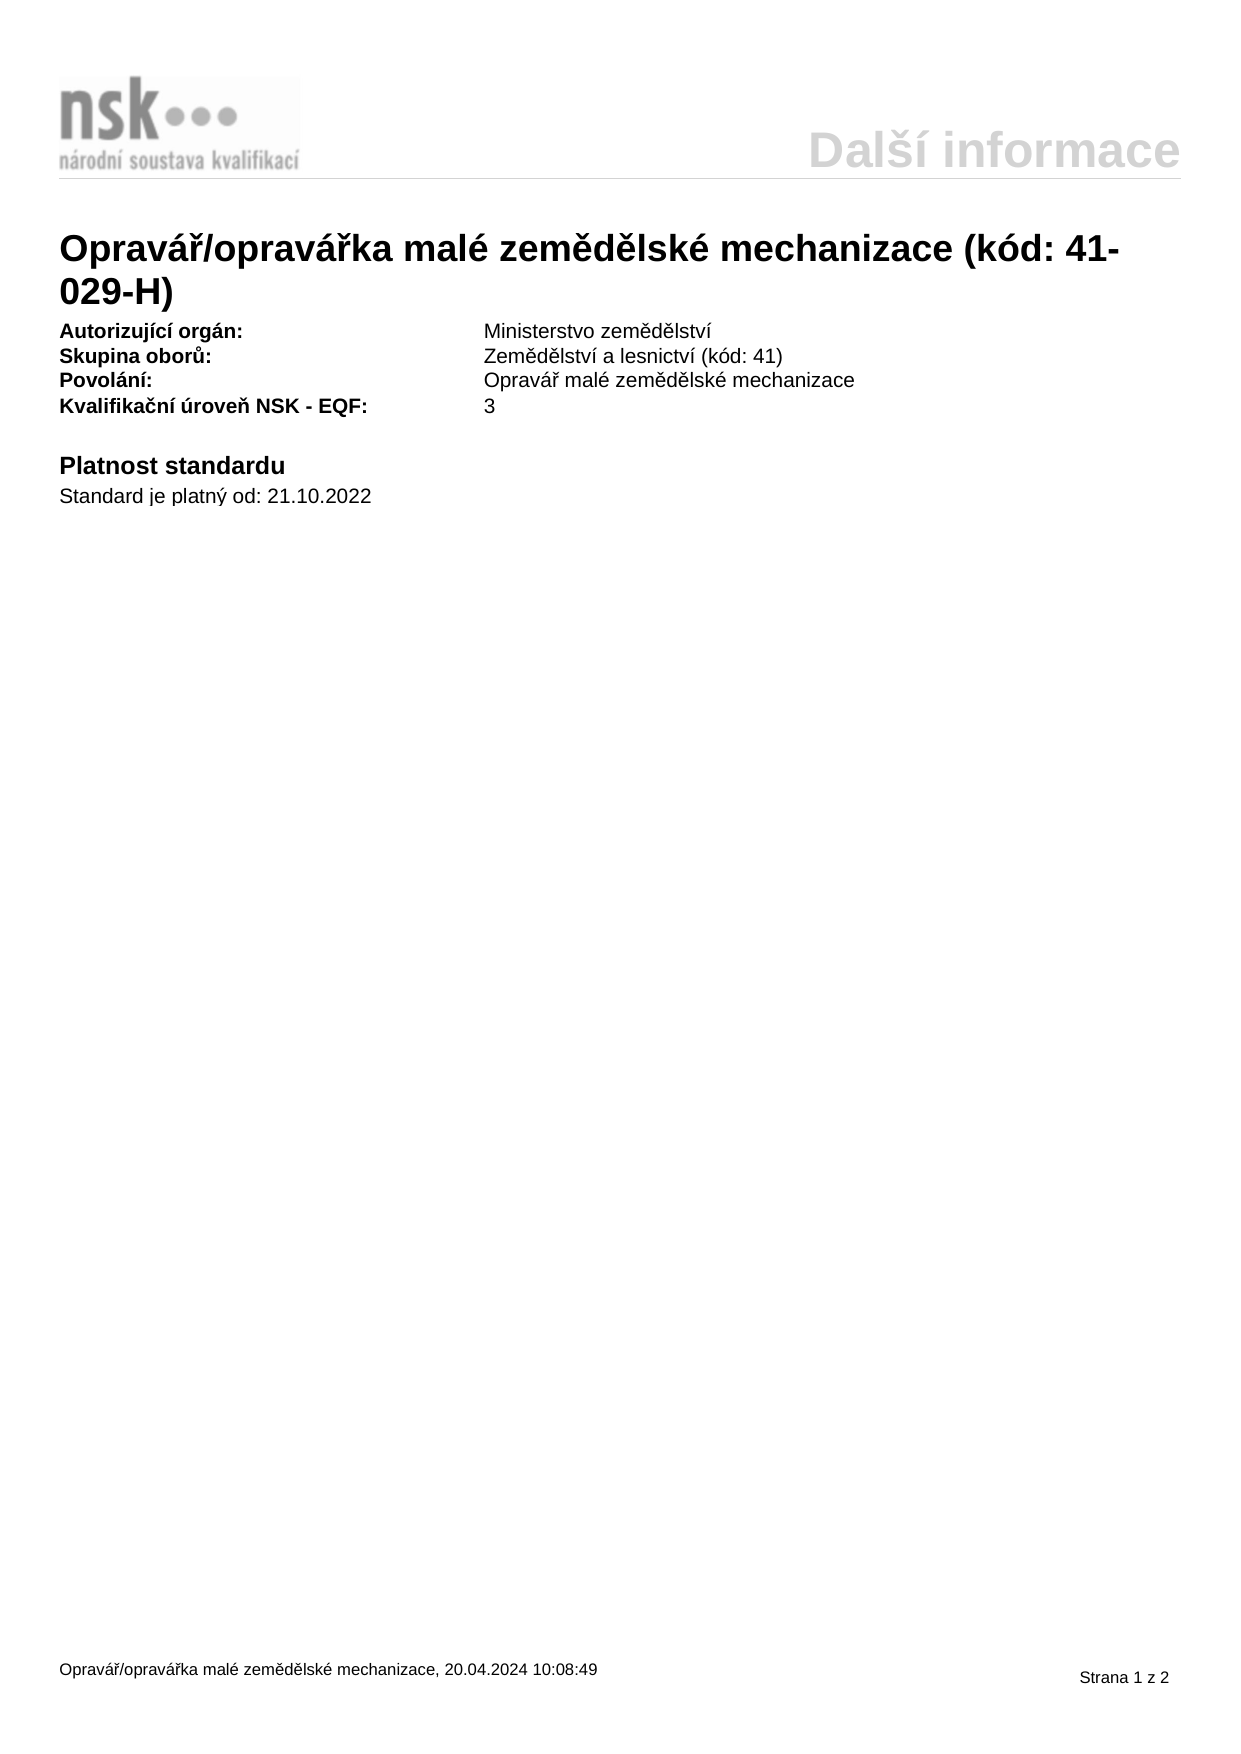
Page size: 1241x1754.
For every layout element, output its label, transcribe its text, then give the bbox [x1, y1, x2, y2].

table_cell [626, 1384, 862, 1659]
table_cell [862, 418, 1169, 447]
table_cell [1169, 196, 1181, 224]
table_cell [1169, 1106, 1181, 1383]
table_cell [862, 506, 1169, 806]
table_cell [620, 1384, 626, 1659]
table_cell Povolání: [59, 368, 483, 392]
table_cell Kvalifikační úroveň NSK - EQF: [59, 394, 483, 417]
table_cell [1169, 418, 1181, 447]
table_cell [484, 506, 620, 806]
table_cell [626, 196, 862, 224]
table_cell [484, 806, 620, 1106]
table_cell [1169, 1660, 1181, 1696]
table_header Další informace [626, 59, 1181, 178]
table_cell [620, 506, 626, 806]
table_cell Ministerstvo zemědělství [484, 319, 1181, 344]
table_cell [484, 1384, 620, 1659]
table_cell Zemědělství a lesnictví (kód: 41) [484, 344, 1181, 368]
table_cell [626, 313, 862, 319]
table_cell [620, 806, 626, 1106]
table_cell [59, 313, 483, 319]
table_cell [620, 418, 626, 447]
table_cell [484, 172, 620, 178]
table_cell [626, 806, 862, 1106]
table_cell Strana 1 z 2 [862, 1660, 1169, 1696]
picture [58, 59, 621, 172]
table_header [621, 59, 626, 172]
table_cell [626, 418, 862, 447]
table_cell 3 [484, 394, 1181, 417]
table_cell Skupina oborů: [59, 344, 483, 368]
table_cell [59, 418, 483, 447]
table_cell [59, 806, 483, 1106]
table_cell Autorizující orgán: [59, 319, 483, 343]
table_cell [862, 806, 1169, 1106]
table_cell Opravář/opravářka malé zemědělské mechanizace (kód: 41-029-H) [59, 224, 1181, 313]
table_cell [484, 418, 620, 447]
table_cell [1169, 506, 1181, 806]
table_cell [59, 196, 483, 224]
table_cell Opravář/opravářka malé zemědělské mechanizace, 20.04.2024 10:08:49 [59, 1660, 862, 1696]
table_cell [1169, 806, 1181, 1106]
table_cell [484, 313, 620, 319]
table_cell [626, 1106, 862, 1383]
table_cell [620, 196, 626, 224]
table_cell [484, 1106, 620, 1383]
table_cell Platnost standardu [59, 448, 1181, 483]
table_cell [59, 1384, 483, 1659]
table_cell [626, 506, 862, 806]
table_cell [59, 1106, 483, 1383]
table_cell [59, 506, 483, 806]
table_cell [862, 196, 1169, 224]
table_cell [862, 1384, 1169, 1659]
table_cell [1169, 313, 1181, 319]
table_cell [1169, 1384, 1181, 1659]
table_cell [59, 179, 1181, 196]
table_cell [862, 313, 1169, 319]
table_cell [59, 172, 483, 178]
table_cell Standard je platný od: 21.10.2022 [59, 484, 1181, 506]
table_cell Opravář malé zemědělské mechanizace [484, 368, 1181, 393]
table_cell [620, 1106, 626, 1383]
table_cell [862, 1106, 1169, 1383]
table_cell [484, 196, 620, 224]
